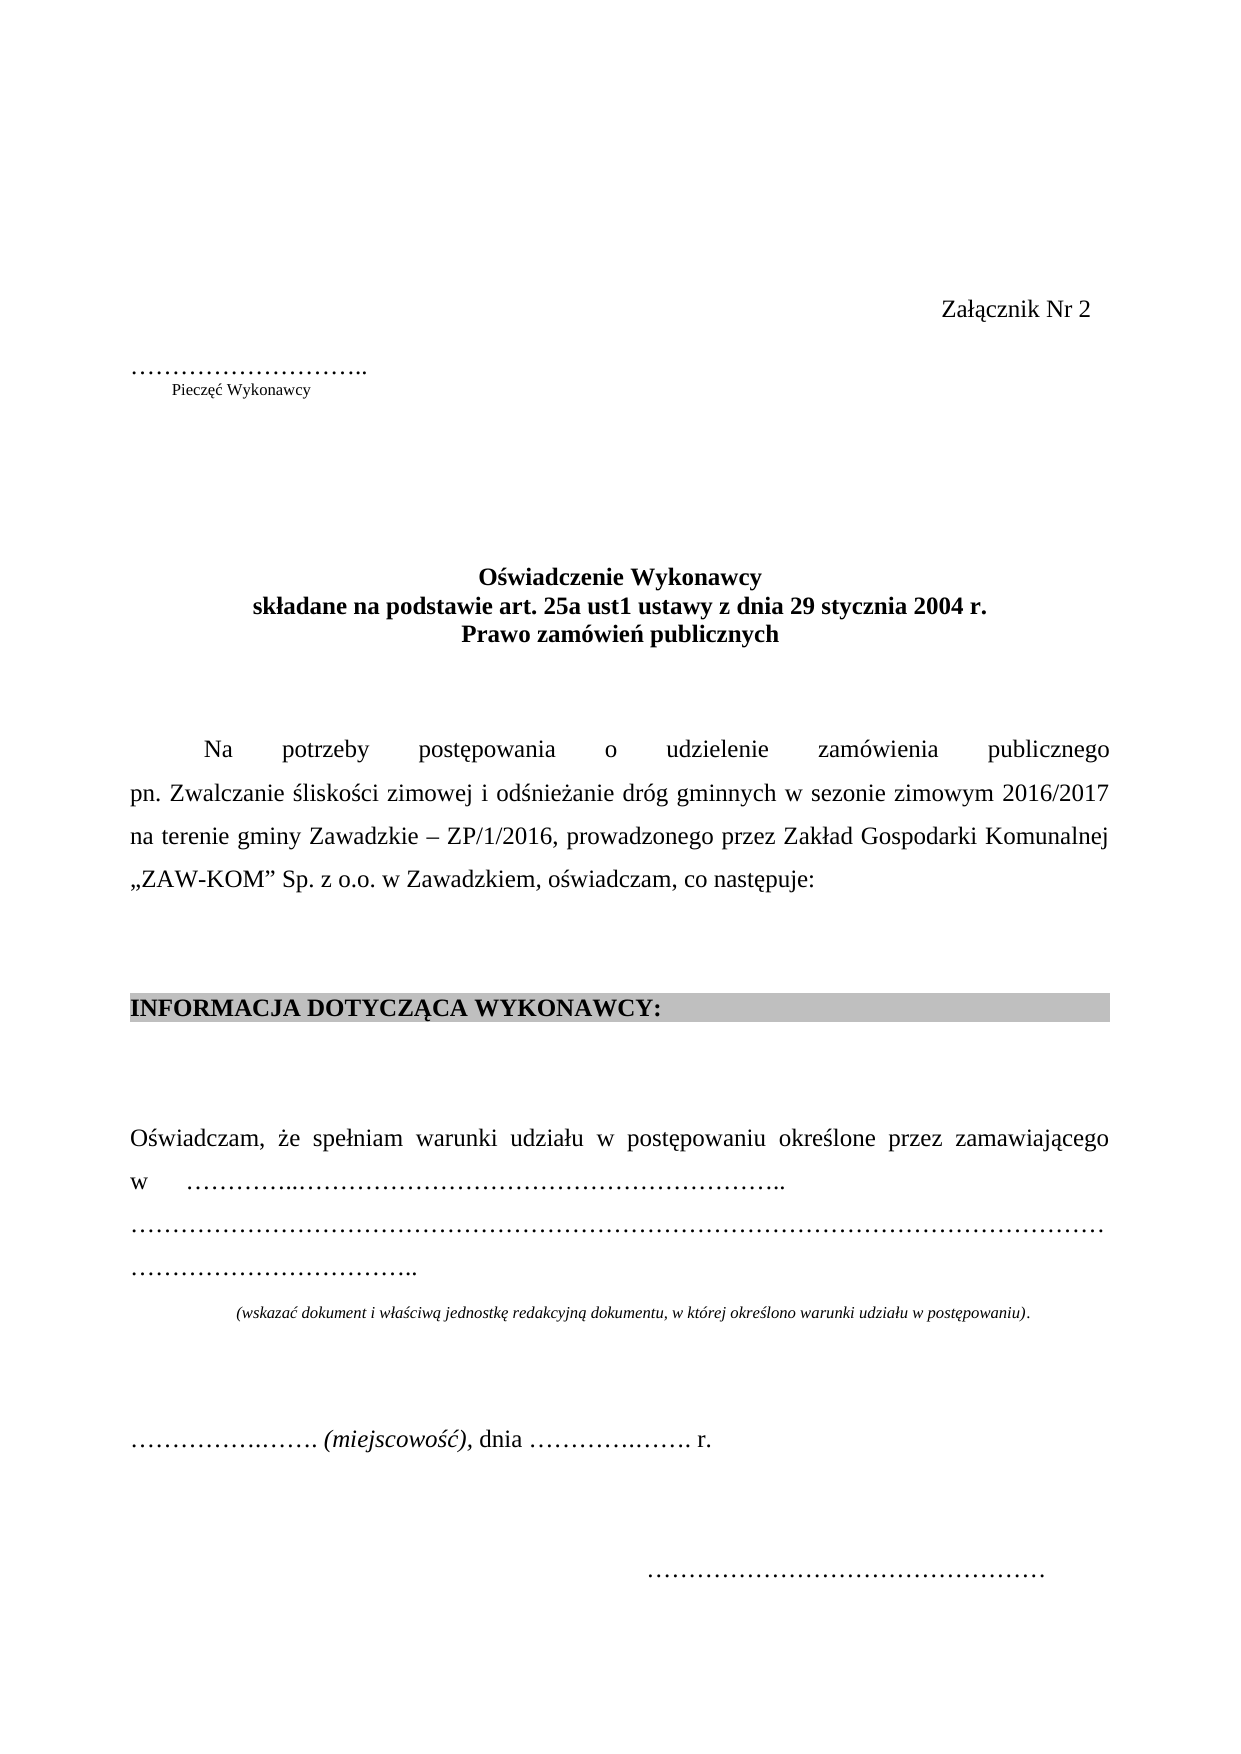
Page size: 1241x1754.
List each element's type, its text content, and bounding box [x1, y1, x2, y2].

text (wskazać dokument i właściwą jednostkę redakcyjną dokumentu, w której określono warunki udziału w postępowaniu). [130, 1295, 1110, 1324]
text składane na podstawie art. 25a ust1 ustawy z dnia 29 stycznia 2004 r. [130, 591, 1110, 619]
text Załącznik Nr 2 [130, 294, 1110, 322]
text Pieczęć Wykonawcy [130, 380, 1110, 399]
text Na potrzeby postępowania o udzielenie zamówienia publicznego pn. Zwalczanie śliskości zimowej i odśnieżanie dróg gminnych w sezonie zimowym 2016/2017 na terenie gminy Zawadzkie – ZP/1/2016, prowadzonego przez Zakład Gospodarki Komunalnej „ZAW-KOM” Sp. z o.o. w Zawadzkiem, oświadczam, co następuje: [130, 734, 1110, 893]
text INFORMACJA DOTYCZĄCA WYKONAWCY: [130, 993, 1110, 1022]
text …………….……. (miejscowość), dnia ………….……. r. [130, 1424, 1110, 1453]
text Oświadczam, że spełniam warunki udziału w postępowaniu określone przez zamawiającego w …………..…………………………………………………..…………………………………………………………………………………………………………………………………….. [130, 1123, 1110, 1281]
text Oświadczenie Wykonawcy [130, 562, 1110, 591]
text ……………………….. [130, 351, 1110, 380]
text Prawo zamówień publicznych [130, 619, 1110, 648]
text ………………………………………… [130, 1554, 1110, 1583]
